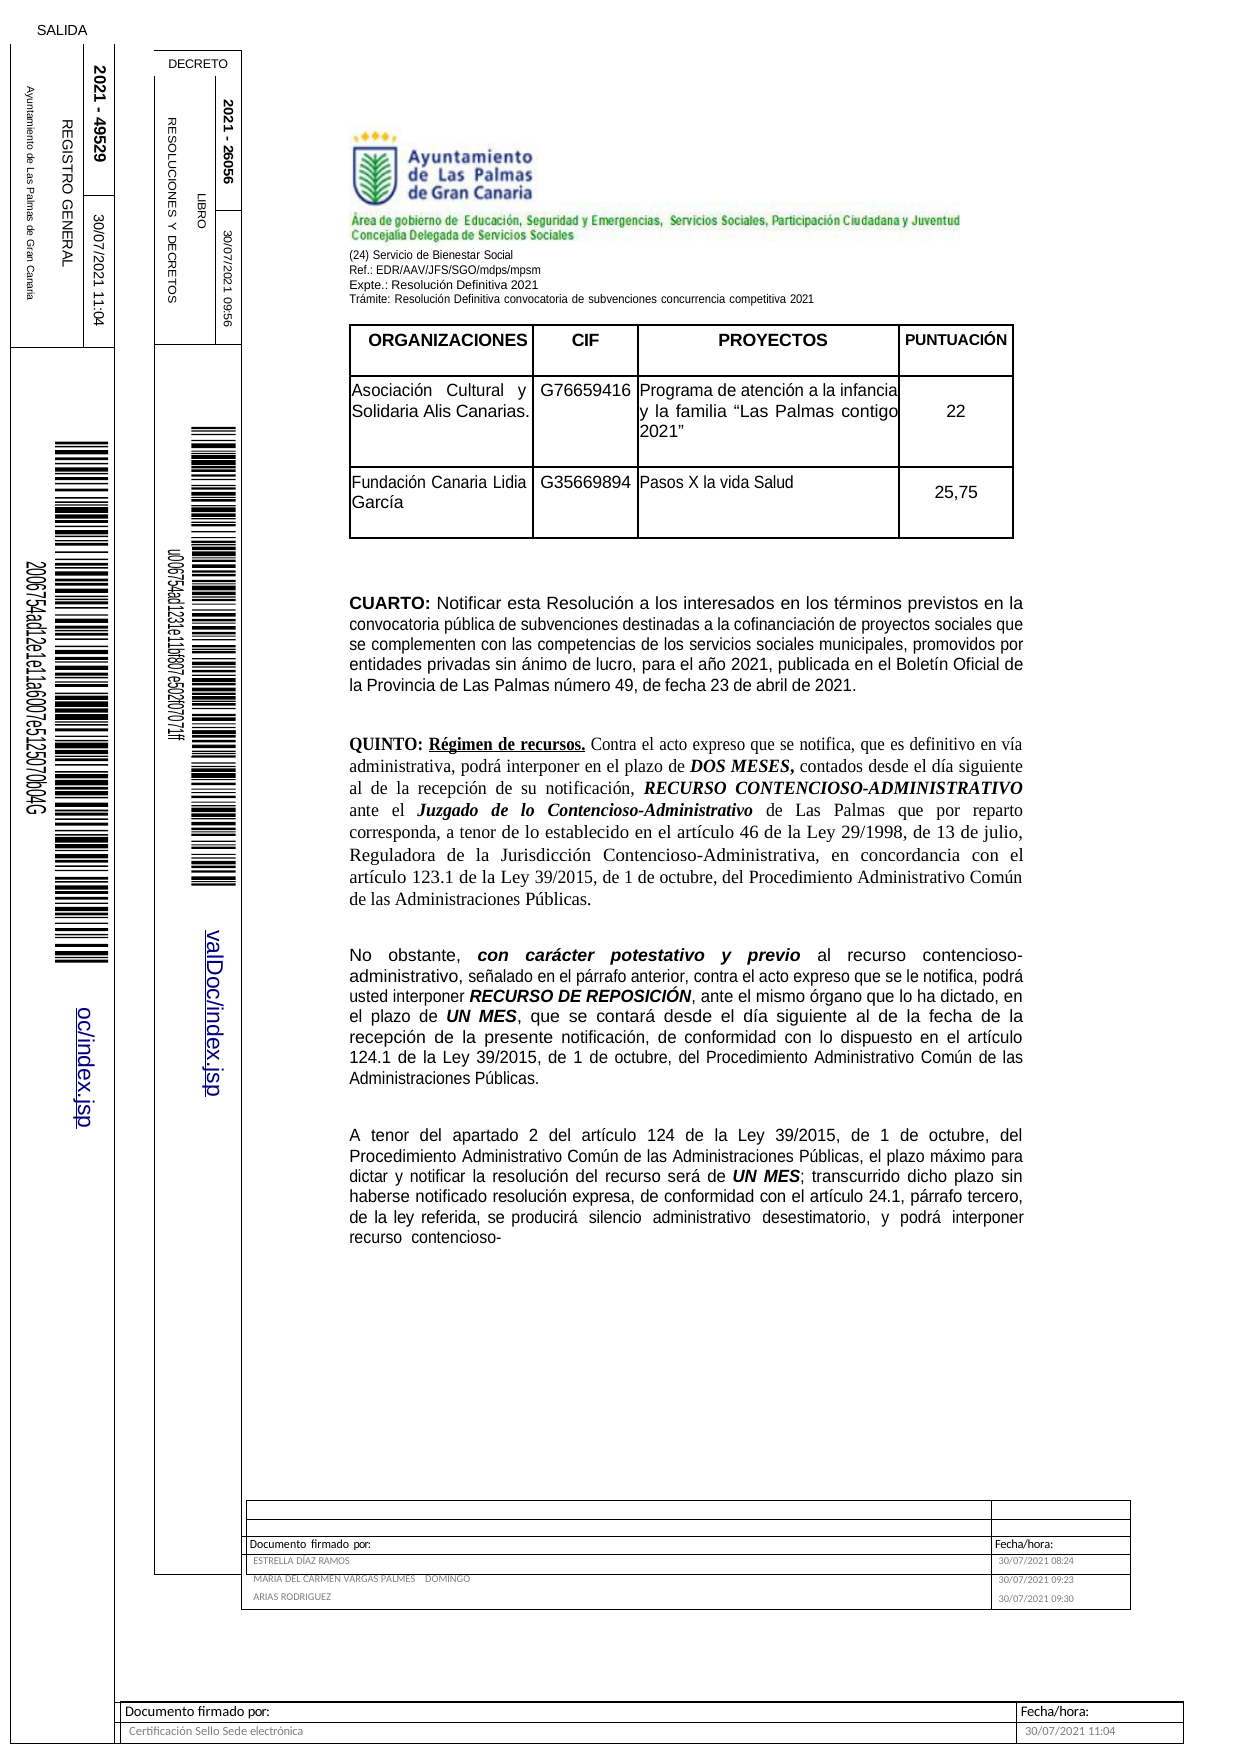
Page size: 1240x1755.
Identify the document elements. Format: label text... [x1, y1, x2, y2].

text [154, 51, 241, 76]
table_header ORGANIZACIONES [351, 326, 532, 375]
text u006754ad1231e11bf807e502f07071ff [163, 549, 189, 756]
table_cell Pasos X la vida Salud [639, 468, 898, 537]
text (24) Servicio de Bienestar Social [349, 248, 1142, 262]
table_cell Fundación Canaria Lidia García [351, 468, 532, 537]
text Ref.: EDR/AAV/JFS/SGO/mdps/mpsm Expte.: Resolución Definitiva 2021 [349, 263, 577, 292]
text RESOLUCIONES Y DECRETOS [166, 117, 179, 309]
text [219, 228, 237, 332]
text REGISTRO GENERAL [59, 119, 76, 271]
text No obstante, con carácter potestativo y previo al recurso contencioso-administrativo, señalado en el párrafo anterior, contra el acto expreso que se le notifica, podrá usted interponer RECURSO DE REPOSICIÓN, ante el mismo órgano que lo ha dictado, en el plazo de UN MES, que se contará desde el día siguiente al de la fecha de la recepción de la presente notificación, de conformidad con lo dispuesto en el artículo 124.1 de la Ley 39/2015, de 1 de octubre, del Procedimiento Administrativo Común de las Administraciones Públicas. [349, 945, 1023, 1088]
text 30/07/2021 09:56 [221, 230, 234, 332]
table_cell Programa de atención a la infancia y la familia “Las Palmas contigo 2021” [639, 377, 898, 466]
table_header PUNTUACIÓN [900, 326, 1012, 375]
text 2006754ad12e1e11a6007e5125070b04G [21, 561, 53, 828]
table_cell 25,75 [900, 468, 1012, 537]
table_cell G35669894 [534, 468, 637, 537]
text Ayuntamiento de Las Palmas de Gran Canaria [25, 86, 37, 304]
text COPIA AUTÉNTICA que puede ser comprobada mediante el Código Seguro de Verificación en http://sedeelectronica.laspalmasgc.es/valDoc/index.jsp [200, 930, 228, 1322]
text LIBRO [195, 193, 209, 233]
text Trámite: Resolución Definitiva convocatoria de subvenciones concurrencia competitiva 2021 [349, 293, 1142, 307]
text 2021 - 26056 [221, 99, 237, 188]
subtitle QUINTO: Régimen de recursos. Contra el acto expreso que se notifica, que es definitivo en vía administrativa, podrá interponer en el plazo de DOS MESES, contados desde el día siguiente al de la recepción de su notificación, RECURSO CONTENCIOSO-ADMINISTRATIVO ante el Juzgado de lo Contencioso-Administrativo de Las Palmas que por reparto corresponda, a tenor de lo establecido en el artículo 46 de la Ley 29/1998, de 13 de julio, Reguladora de la Jurisdicción Contencioso-Administrativa, en concordancia con el artículo 123.1 de la Ley 39/2015, de 1 de octubre, del Procedimiento Administrativo Común de las Administraciones Públicas. [349, 732, 1023, 909]
table_cell Asociación Cultural y Solidaria Alis Canarias. [351, 377, 532, 466]
text [88, 212, 109, 330]
text CUARTO: Notificar esta Resolución a los interesados en los términos previstos en la convocatoria pública de subvenciones destinadas a la cofinanciación de proyectos sociales que se complementen con las competencias de los servicios sociales municipales, promovidos por entidades privadas sin ánimo de lucro, para el año 2021, publicada en el Boletín Oficial de la Provincia de Las Palmas número 49, de fecha 23 de abril de 2021. [349, 593, 1023, 695]
text [18, 559, 55, 828]
text 2021 - 49529 [91, 66, 109, 166]
text COPIA AUTÉNTICA que puede ser comprobada mediante el Código Seguro de Verificación en http://sedeelectronica.laspalmasgc.es/valDoc/index.jsp [66, 1007, 99, 1451]
table_header PROYECTOS [639, 326, 898, 375]
text [164, 115, 182, 309]
text [91, 63, 112, 166]
text A tenor del apartado 2 del artículo 124 de la Ley 39/2015, de 1 de octubre, del Procedimiento Administrativo Común de las Administraciones Públicas, el plazo máximo para dictar y notificar la resolución del recurso será de UN MES; transcurrido dicho plazo sin haberse notificado resolución expresa, de conformidad con el artículo 24.1, párrafo tercero, de la ley referida, se producirá silencio administrativo desestimatorio, y podrá interponer recurso contencioso- [349, 1125, 1023, 1247]
text SALIDA [37, 22, 115, 38]
table_cell G76659416 [534, 377, 637, 466]
table_header CIF [534, 326, 637, 375]
text DECRETO [168, 57, 241, 71]
table_cell 22 [900, 377, 1012, 466]
text 30/07/2021 11:04 [91, 214, 107, 330]
